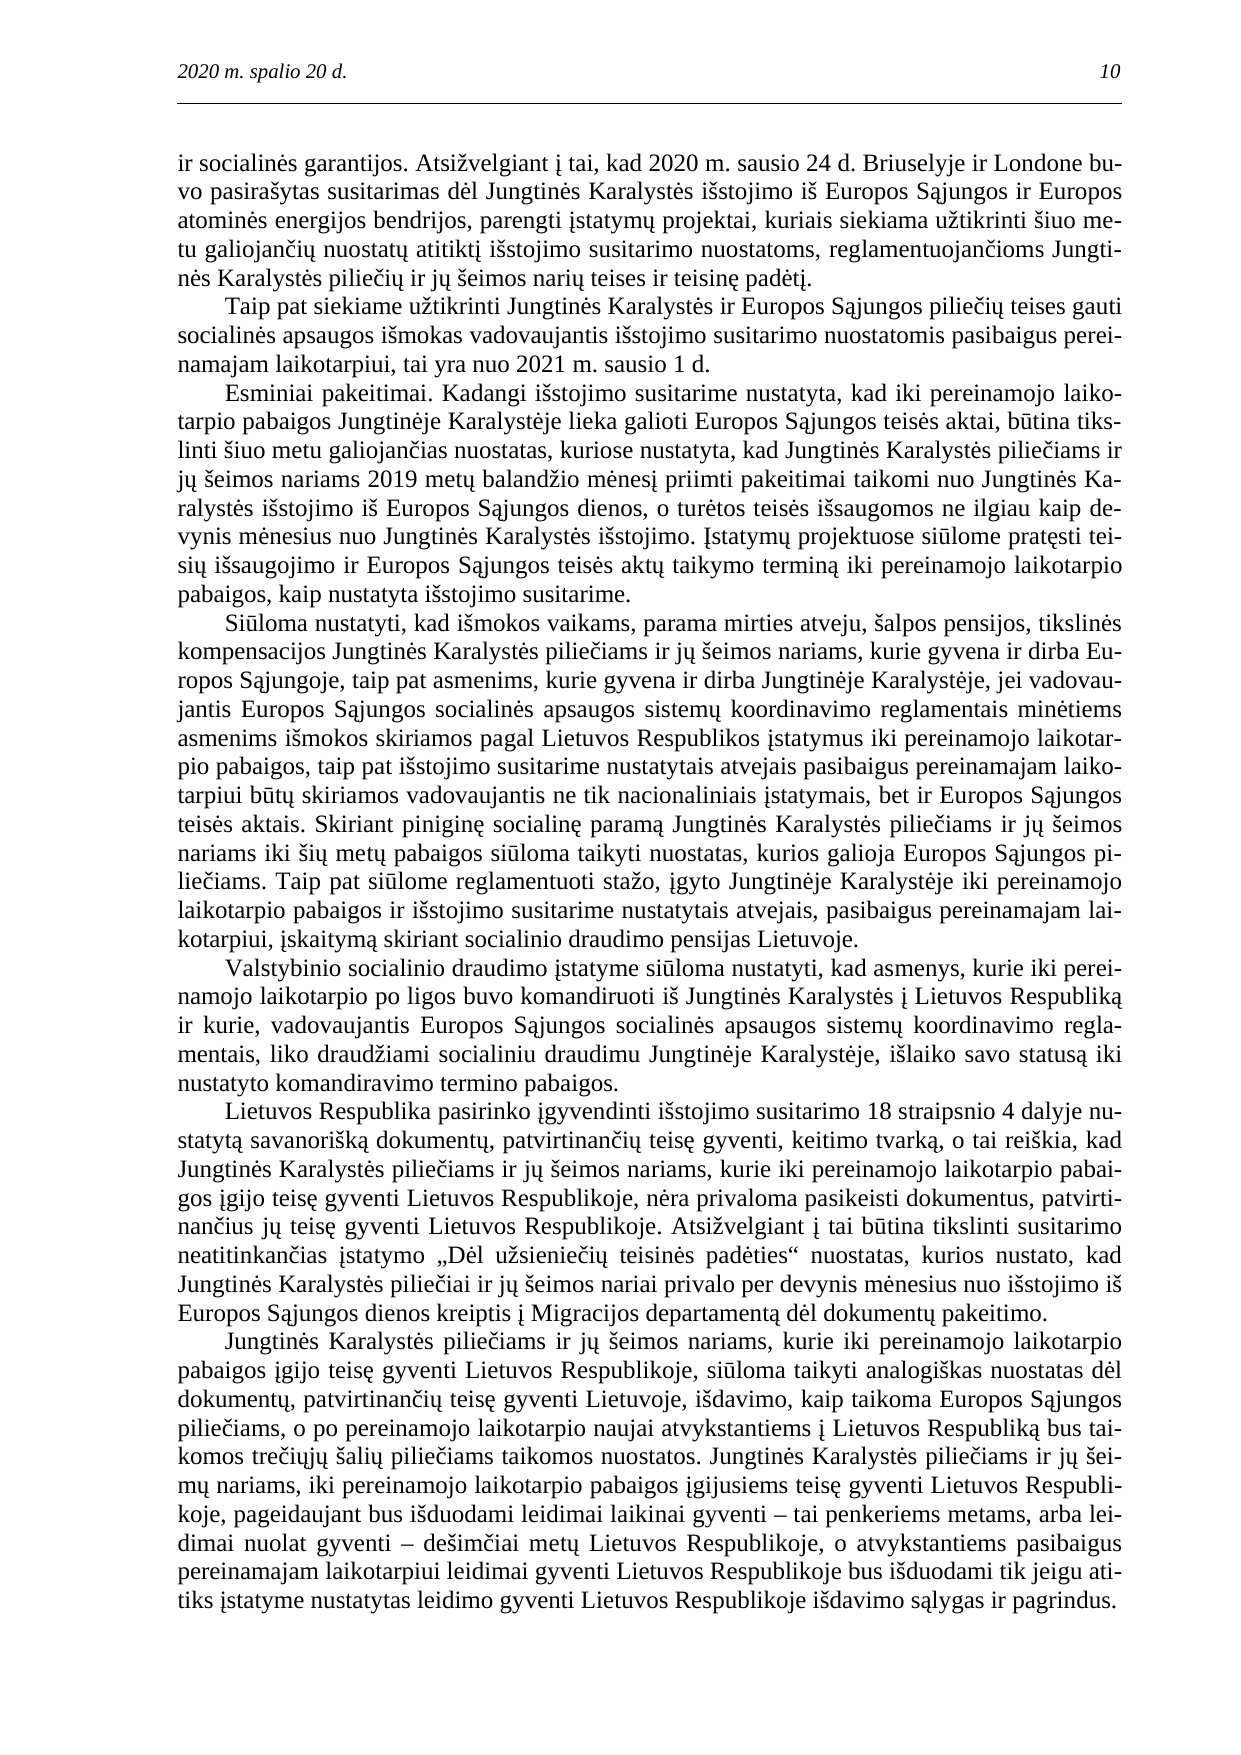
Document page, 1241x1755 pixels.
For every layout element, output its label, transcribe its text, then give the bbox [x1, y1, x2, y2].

text Es­mi­niai pa­kei­ti­mai. Ka­dan­gi iš­sto­ji­mo su­si­ta­ri­me nu­sta­ty­ta, kad iki per­ei­na­mo­jo lai­ko­tar­pio pa­bai­gos Jung­ti­nė­je Ka­ra­lys­tė­je lie­ka ga­lio­ti Eu­ro­pos Są­jun­gos tei­sės ak­tai, bū­ti­na tiks­lin­ti šiuo me­tu ga­lio­jan­čias nuo­sta­tas, ku­rio­se nu­sta­ty­ta, kad Jung­ti­nės Ka­ra­lys­tės pi­lie­čiams ir jų šei­mos na­riams 2019 me­tų ba­lan­džio mė­ne­sį pri­im­ti pa­kei­ti­mai tai­ko­mi nuo Jung­ti­nės Ka­ra­lys­tės iš­sto­ji­mo iš Eu­ro­pos Są­jun­gos die­nos, o tu­rė­tos tei­sės iš­sau­go­mos ne il­giau kaip de­vy­nis mė­ne­sius nuo Jung­ti­nės Ka­ra­lys­tės iš­sto­ji­mo. Įsta­ty­mų pro­jek­tuo­se siū­lo­me pra­tęs­ti tei­sių iš­sau­go­ji­mo ir Eu­ro­pos Są­jun­gos tei­sės ak­tų tai­ky­mo ter­mi­ną iki per­ei­na­mo­jo lai­ko­tar­pio pa­bai­gos, kaip nu­sta­ty­ta iš­sto­ji­mo su­si­ta­ri­me. [177, 378, 1122, 608]
text Siū­lo­ma nu­sta­ty­ti, kad iš­mo­kos vai­kams, pa­ra­ma mir­ties at­ve­ju, šal­pos pen­si­jos, tiks­li­nės kom­pen­sa­ci­jos Jung­ti­nės Ka­ra­lys­tės pi­lie­čiams ir jų šei­mos na­riams, ku­rie gy­ve­na ir dir­ba Eu­ro­pos Są­jun­go­je, taip pat as­me­nims, ku­rie gy­ve­na ir dir­ba Jung­ti­nė­je Ka­ra­lys­tė­je, jei va­do­vau­jan­tis Eu­ro­pos Są­jun­gos so­cia­li­nės ap­sau­gos sis­te­mų ko­or­di­na­vi­mo reg­la­men­tais mi­nė­tiems as­me­nims iš­mo­kos ski­ria­mos pa­gal Lie­tu­vos Res­pub­li­kos įsta­ty­mus iki per­ei­na­mo­jo lai­ko­tar­pio pa­bai­gos, taip pat iš­sto­ji­mo su­si­ta­ri­me nu­sta­ty­tais at­ve­jais pa­si­bai­gus per­ei­na­ma­jam lai­ko­tar­piui bū­tų ski­ria­mos va­do­vau­jan­tis ne tik na­cio­na­li­niais įsta­ty­mais, bet ir Eu­ro­pos Są­jun­gos tei­sės ak­tais. Ski­riant pi­ni­gi­nę so­cia­li­nę pa­ra­mą Jung­ti­nės Ka­ra­lys­tės pi­lie­čiams ir jų šei­mos na­riams iki šių me­tų pa­bai­gos siū­lo­ma tai­ky­ti nuo­sta­tas, ku­rios ga­lio­ja Eu­ro­pos Są­jun­gos pi­lie­čiams. Taip pat siū­lo­me reg­la­men­tuo­ti sta­žo, įgy­to Jung­ti­nė­je Ka­ra­lys­tė­je iki per­ei­na­mo­jo lai­ko­tar­pio pa­bai­gos ir iš­sto­ji­mo su­si­ta­ri­me nu­sta­ty­tais at­ve­jais, pa­si­bai­gus per­ei­na­ma­jam lai­ko­tar­piui, įskai­ty­mą ski­riant so­cia­li­nio drau­di­mo pen­si­jas Lie­tu­vo­je. [177, 608, 1122, 953]
text Lie­tu­vos Res­pub­li­ka pa­si­rin­ko įgy­ven­din­ti iš­sto­ji­mo su­si­ta­ri­mo 18 straips­nio 4 da­ly­je nu­sta­ty­tą sa­va­no­riš­ką do­ku­men­tų, pa­tvir­ti­nan­čių tei­sę gy­ven­ti, kei­ti­mo tvar­ką, o tai reiš­kia, kad Jung­ti­nės Ka­ra­lys­tės pi­lie­čiams ir jų šei­mos na­riams, ku­rie iki per­ei­na­mo­jo lai­ko­tar­pio pa­bai­gos įgi­jo tei­sę gy­ven­ti Lie­tu­vos Res­pub­li­ko­je, nė­ra pri­va­lo­ma pa­si­keis­ti do­ku­men­tus, pa­tvir­ti­nan­čius jų tei­sę gy­ven­ti Lie­tu­vos Res­pub­li­ko­je. At­si­žvel­giant į tai bū­ti­na tiks­lin­ti su­si­ta­ri­mo ne­ati­tin­kan­čias įsta­ty­mo „Dėl už­sie­nie­čių tei­si­nės pa­dė­ties“ nuo­sta­tas, ku­rios nu­sta­to, kad Jung­ti­nės Ka­ra­lys­tės pi­lie­čiai ir jų šei­mos na­riai pri­va­lo per de­vy­nis mė­ne­sius nuo iš­sto­ji­mo iš Eu­ro­pos Są­jun­gos die­nos kreip­tis į Mig­ra­ci­jos de­par­ta­men­tą dėl do­ku­men­tų pa­kei­ti­mo. [177, 1096, 1122, 1326]
text Jung­ti­nės Ka­ra­lys­tės pi­lie­čiams ir jų šei­mos na­riams, ku­rie iki per­ei­na­mo­jo lai­ko­tar­pio pa­bai­gos įgi­jo tei­sę gy­ven­ti Lie­tu­vos Res­pub­li­ko­je, siū­lo­ma tai­ky­ti ana­lo­giš­kas nuo­sta­tas dėl do­ku­men­tų, pa­tvir­ti­nan­čių tei­sę gy­ven­ti Lie­tu­vo­je, iš­da­vi­mo, kaip tai­ko­ma Eu­ro­pos Są­jun­gos pi­lie­čiams, o po per­ei­na­mo­jo lai­ko­tar­pio nau­jai at­vyks­tan­tiems į Lie­tu­vos Res­pub­li­ką bus tai­ko­mos tre­čių­jų ša­lių pi­lie­čiams tai­ko­mos nuo­sta­tos. Jung­ti­nės Ka­ra­lys­tės pi­lie­čiams ir jų šei­mų na­riams, iki per­ei­na­mo­jo lai­ko­tar­pio pa­bai­gos įgi­ju­siems tei­sę gy­ven­ti Lie­tu­vos Res­pub­li­ko­je, pa­gei­dau­jant bus iš­duo­da­mi lei­di­mai lai­ki­nai gy­ven­ti – tai penkeriems me­tams, ar­ba lei­di­mai nuo­lat gy­ven­ti – dešimčiai me­tų Lie­tu­vos Res­pub­li­ko­je, o at­vyks­tan­tiems pa­si­bai­gus per­ei­na­ma­jam lai­ko­tar­piui lei­di­mai gy­ven­ti Lie­tu­vos Res­pub­li­ko­je bus iš­duo­da­mi tik jei­gu ati­tiks įsta­ty­me nu­sta­ty­tas lei­di­mo gy­ven­ti Lie­tu­vos Res­pub­li­ko­je iš­da­vi­mo są­ly­gas ir pa­grin­dus. [177, 1326, 1122, 1614]
text Vals­ty­bi­nio so­cia­li­nio drau­di­mo įsta­ty­me siū­lo­ma nu­sta­ty­ti, kad as­me­nys, ku­rie iki per­ei­na­mo­jo lai­ko­tar­pio po li­gos bu­vo ko­man­di­ruo­ti iš Jung­ti­nės Ka­ra­lys­tės į Lie­tu­vos Res­pub­li­ką ir ku­rie, va­do­vau­jan­tis Eu­ro­pos Są­jun­gos so­cia­li­nės ap­sau­gos sis­te­mų ko­or­di­na­vi­mo reg­la­men­tais, li­ko drau­džia­mi so­cia­li­niu drau­di­mu Jung­ti­nė­je Ka­ra­lys­tė­je, iš­lai­ko sa­vo sta­tu­są iki nu­sta­ty­to ko­man­di­ra­vi­mo ter­mi­no pa­bai­gos. [177, 953, 1122, 1096]
text Taip pat sie­kia­me už­tik­rin­ti Jung­ti­nės Ka­ra­lys­tės ir Eu­ro­pos Są­jun­gos pi­lie­čių tei­ses gau­ti so­cia­li­nės ap­sau­gos iš­mo­kas va­do­vau­jan­tis iš­sto­ji­mo su­si­ta­ri­mo nuo­sta­tomis pa­si­bai­gus per­ei­na­ma­jam lai­ko­tar­piui, tai yra nuo 2021 m. sau­sio 1 d. [177, 291, 1122, 378]
text ir so­cia­li­nės ga­ran­ti­jos. At­si­žvel­giant į tai, kad 2020 m. sau­sio 24 d. Briu­se­ly­je ir Lon­do­ne bu­vo pa­si­ra­šy­tas su­si­ta­ri­mas dėl Jung­ti­nės Ka­ra­lys­tės iš­sto­ji­mo iš Eu­ro­pos Są­jun­gos ir Eu­ro­pos ato­mi­nės ener­gi­jos ben­dri­jos, pa­reng­ti įsta­ty­mų pro­jek­tai, ku­riais sie­kia­ma už­tik­rin­ti šiuo me­tu ga­lio­jan­čių nuo­sta­tų ati­tik­tį iš­sto­ji­mo su­si­ta­ri­mo nuo­sta­toms, reg­la­men­tuo­jan­čioms Jung­ti­nės Ka­ra­lys­tės pi­lie­čių ir jų šei­mos na­rių tei­ses ir tei­si­nę pa­dė­tį. [177, 148, 1122, 291]
